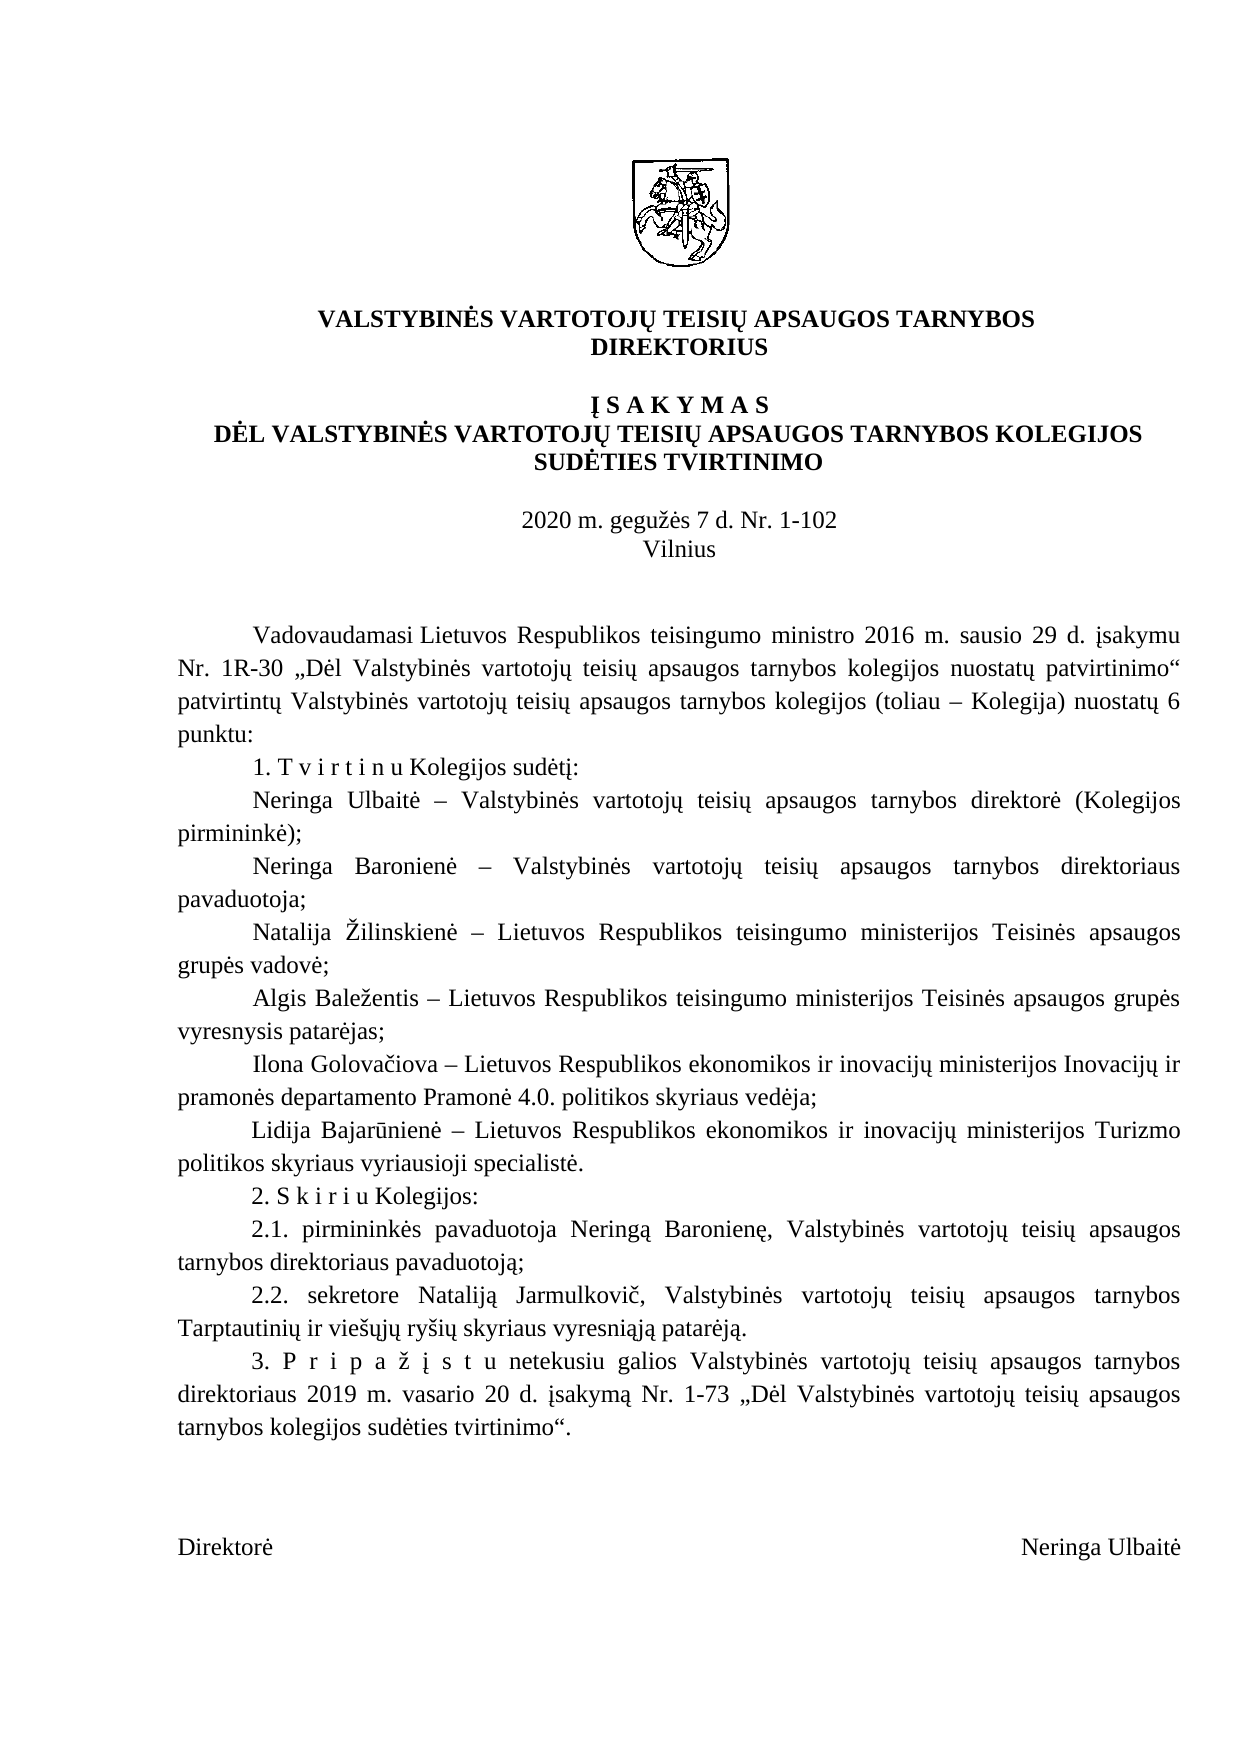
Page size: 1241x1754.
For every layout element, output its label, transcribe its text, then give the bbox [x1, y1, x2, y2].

text 3. P r i p a ž į s t u netekusiu galios Valstybinės vartotojų teisių apsaugos tarnybos direktoriaus 2019 m. vasario 20 d. įsakymą Nr. 1-73 „Dėl Valstybinės vartotojų teisių apsaugos tarnybos kolegijos sudėties tvirtinimo“. [177, 1346, 1181, 1441]
text Algis Baležentis – Lietuvos Respublikos teisingumo ministerijos Teisinės apsaugos grupės vyresnysis patarėjas; [177, 983, 1181, 1045]
text DIREKTORIUS [177, 332, 1181, 361]
text DĖL VALSTYBINĖS VARTOTOJŲ TEISIŲ APSAUGOS TARNYBOS kolegijos sudėties TVIRTINIMO [177, 419, 1179, 476]
text VALSTYBINĖS VARTOTOJŲ TEISIŲ APSAUGOS TARNYBOS [177, 304, 1181, 332]
text Vadovaudamasi Lietuvos Respublikos teisingumo ministro 2016 m. sausio 29 d. įsakymu Nr. 1R-30 „Dėl Valstybinės vartotojų teisių apsaugos tarnybos kolegijos nuostatų patvirtinimo“ patvirtintų Valstybinės vartotojų teisių apsaugos tarnybos kolegijos (toliau – Kolegija) nuostatų 6 punktu: [177, 620, 1181, 748]
text 2. S k i r i u Kolegijos: [177, 1181, 1181, 1210]
text ĮSAKYMAS [177, 390, 1181, 419]
text Natalija Žilinskienė – Lietuvos Respublikos teisingumo ministerijos Teisinės apsaugos grupės vadovė; [177, 917, 1181, 979]
text Vilnius [177, 534, 1181, 562]
text 2.1. pirmininkės pavaduotoja Neringą Baronienę, Valstybinės vartotojų teisių apsaugos tarnybos direktoriaus pavaduotoją; [177, 1214, 1181, 1276]
text Ilona Golovačiova – Lietuvos Respublikos ekonomikos ir inovacijų ministerijos Inovacijų ir pramonės departamento Pramonė 4.0. politikos skyriaus vedėja; [177, 1049, 1181, 1111]
text Neringa Ulbaitė – Valstybinės vartotojų teisių apsaugos tarnybos direktorė (Kolegijos pirmininkė); [177, 785, 1181, 847]
text Lidija Bajarūnienė – Lietuvos Respublikos ekonomikos ir inovacijų ministerijos Turizmo politikos skyriaus vyriausioji specialistė. [177, 1115, 1181, 1177]
text 2020 m. gegužės 7 d. Nr. 1-102 [177, 505, 1181, 534]
text Direktorė Neringa Ulbaitė [177, 1532, 1181, 1561]
text 2.2. sekretore Nataliją Jarmulkovič, Valstybinės vartotojų teisių apsaugos tarnybos Tarptautinių ir viešųjų ryšių skyriaus vyresniąją patarėją. [177, 1280, 1181, 1342]
text 1. T v i r t i n u Kolegijos sudėtį: [177, 752, 1181, 781]
text Neringa Baronienė – Valstybinės vartotojų teisių apsaugos tarnybos direktoriaus pavaduotoja; [177, 851, 1181, 913]
